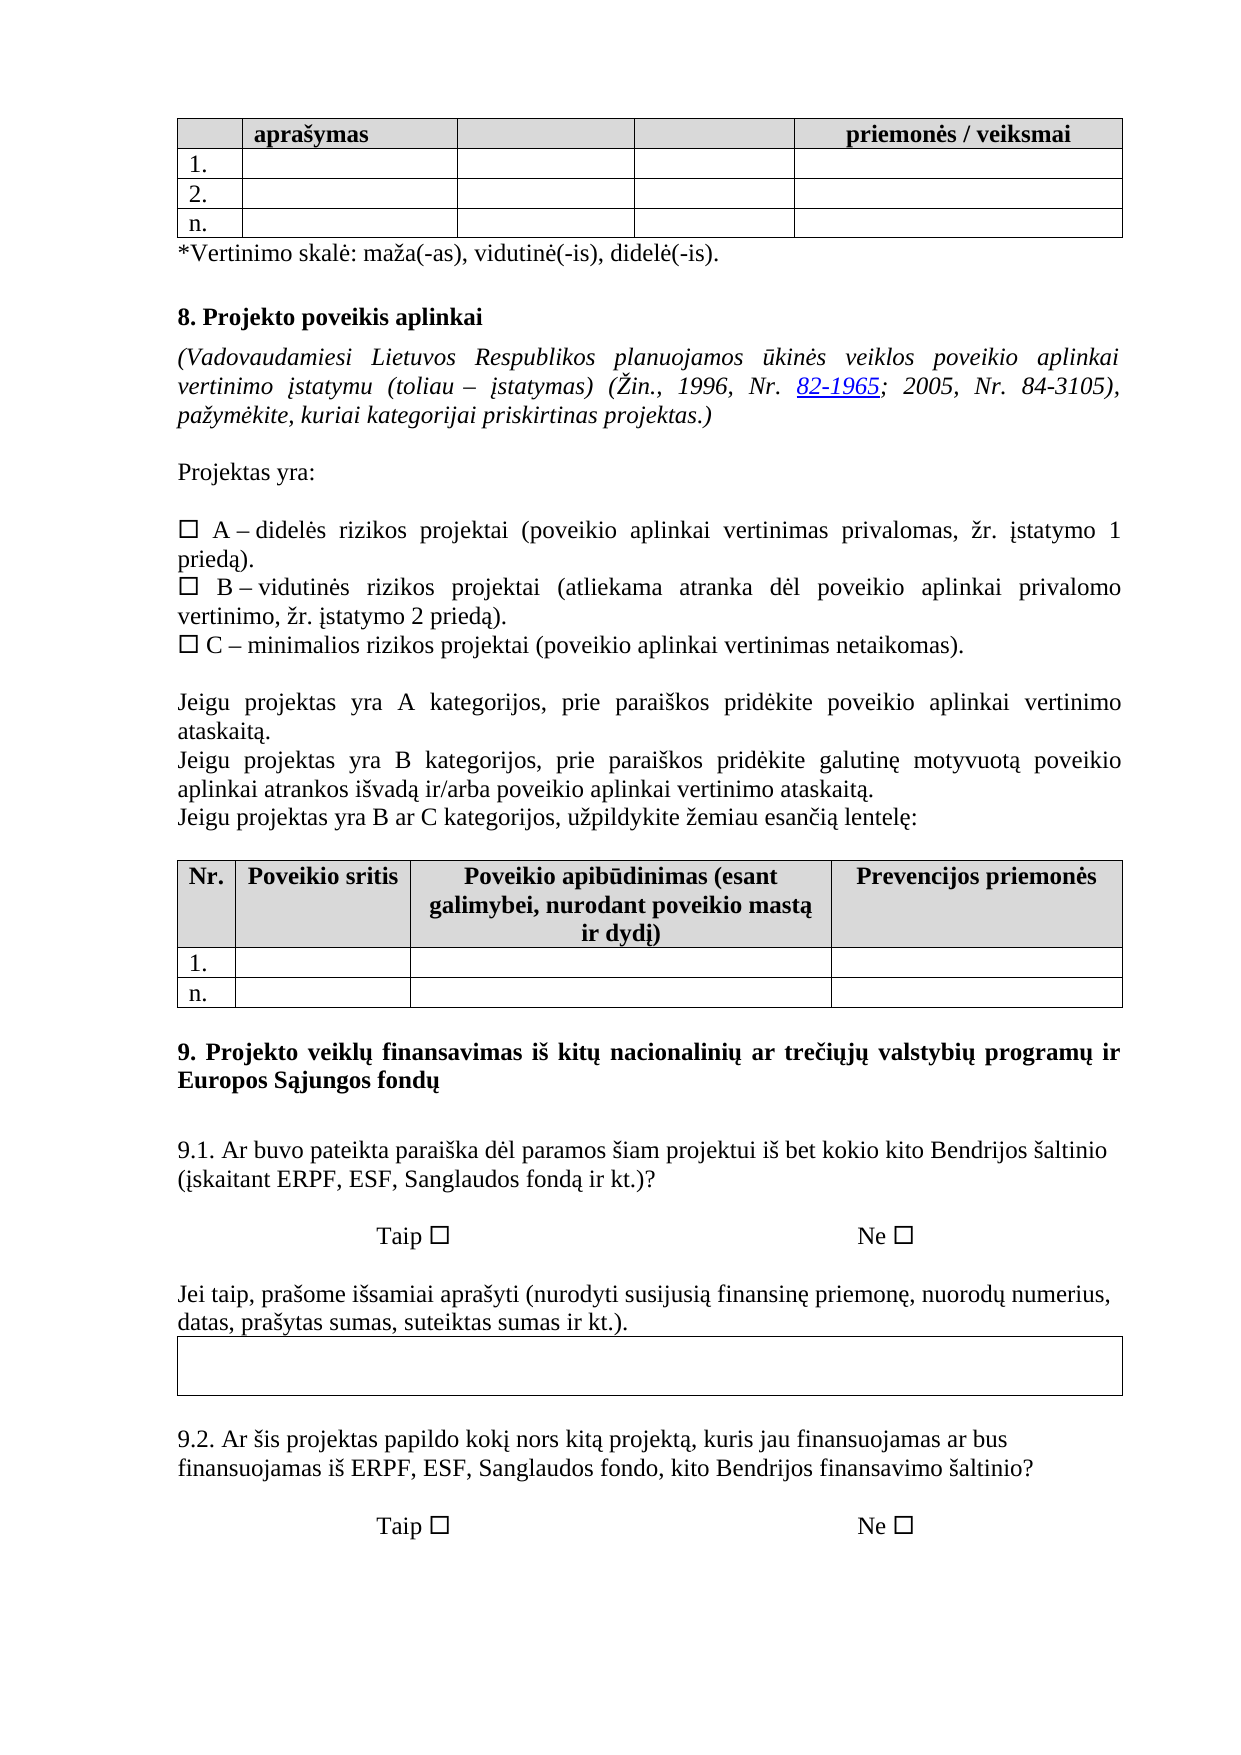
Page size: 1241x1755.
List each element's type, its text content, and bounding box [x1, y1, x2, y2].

table_header priemonės / veiksmai [795, 119, 1122, 148]
table_cell [411, 978, 831, 1007]
table_cell [243, 209, 457, 237]
table_cell [832, 978, 1122, 1007]
text *Vertinimo skalė: maža(-as), vidutinė(-is), didelė(-is). [177, 238, 1122, 267]
text [] B – vidutinės rizikos projektai (atliekama atranka dėl poveikio aplinkai privalomo vertinimo, žr. įstatymo 2 priedą). [177, 572, 1122, 630]
text 9. Projekto veiklų finansavimas iš kitų nacionalinių ar trečiųjų valstybių programų ir Europos Sąjungos fondų [177, 1037, 1122, 1094]
table_header [458, 119, 634, 148]
table_cell 2. [178, 179, 242, 207]
table_cell [635, 209, 794, 237]
text 9.1. Ar buvo pateikta paraiška dėl paramos šiam projektui iš bet kokio kito Bendrijos šaltinio (įskaitant ERPF, ESF, Sanglaudos fondą ir kt.)? [177, 1135, 1122, 1192]
table_cell [236, 948, 410, 977]
table_header Taip [] [177, 1511, 649, 1539]
text 9.2. Ar šis projektas papildo kokį nors kitą projektą, kuris jau finansuojamas ar bus finansuojamas iš ERPF, ESF, Sanglaudos fondo, kito Bendrijos finansavimo šaltinio? [177, 1424, 1122, 1482]
table_cell [243, 149, 457, 178]
text Projektas yra: [177, 457, 1122, 486]
table_cell [236, 978, 410, 1007]
table_header Nr. [178, 861, 235, 947]
table_cell 1. [178, 149, 242, 178]
table_header aprašymas [243, 119, 457, 148]
table_cell [795, 149, 1122, 178]
text 8. Projekto poveikis aplinkai [177, 302, 1122, 331]
table_cell n. [178, 209, 242, 237]
table_cell [243, 179, 457, 207]
table_cell n. [178, 978, 235, 1007]
table_header Ne [] [650, 1511, 1122, 1539]
text Jei taip, prašome išsamiai aprašyti (nurodyti susijusią finansinę priemonę, nuorodų numerius, datas, prašytas sumas, suteiktas sumas ir kt.). [177, 1279, 1122, 1336]
text [] C – minimalios rizikos projektai (poveikio aplinkai vertinimas netaikomas). [177, 630, 1122, 659]
table_cell [458, 179, 634, 207]
table_cell [411, 948, 831, 977]
table_header Taip [] [177, 1221, 649, 1250]
table_header Prevencijos priemonės [832, 861, 1122, 947]
text Jeigu projektas yra B ar C kategorijos, užpildykite žemiau esančią lentelę: [177, 802, 1122, 831]
table_header Poveikio apibūdinimas (esant galimybei, nurodant poveikio mastą ir dydį) [411, 861, 831, 947]
text Jeigu projektas yra A kategorijos, prie paraiškos pridėkite poveikio aplinkai vertinimo ataskaitą. [177, 687, 1122, 745]
table_cell [795, 179, 1122, 207]
text [] A – didelės rizikos projektai (poveikio aplinkai vertinimas privalomas, žr. įstatymo 1 priedą). [177, 515, 1122, 572]
table_header [178, 119, 242, 148]
table_cell [832, 948, 1122, 977]
table_header Poveikio sritis [236, 861, 410, 947]
table_cell [635, 179, 794, 207]
table_cell [458, 209, 634, 237]
text Jeigu projektas yra B kategorijos, prie paraiškos pridėkite galutinę motyvuotą poveikio aplinkai atrankos išvadą ir/arba poveikio aplinkai vertinimo ataskaitą. [177, 745, 1122, 802]
table_cell [635, 149, 794, 178]
text (Vadovaudamiesi Lietuvos Respublikos planuojamos ūkinės veiklos poveikio aplinkai vertinimo įstatymu (toliau – įstatymas) (Žin., 1996, Nr. 82-1965; 2005, Nr. 84-3105), pažymėkite, kuriai kategorijai priskirtinas projektas.) [177, 342, 1122, 429]
table_cell 1. [178, 948, 235, 977]
table_header [178, 1337, 1122, 1395]
table_header [635, 119, 794, 148]
table_cell [795, 209, 1122, 237]
table_cell [458, 149, 634, 178]
table_header Ne [] [650, 1221, 1122, 1250]
